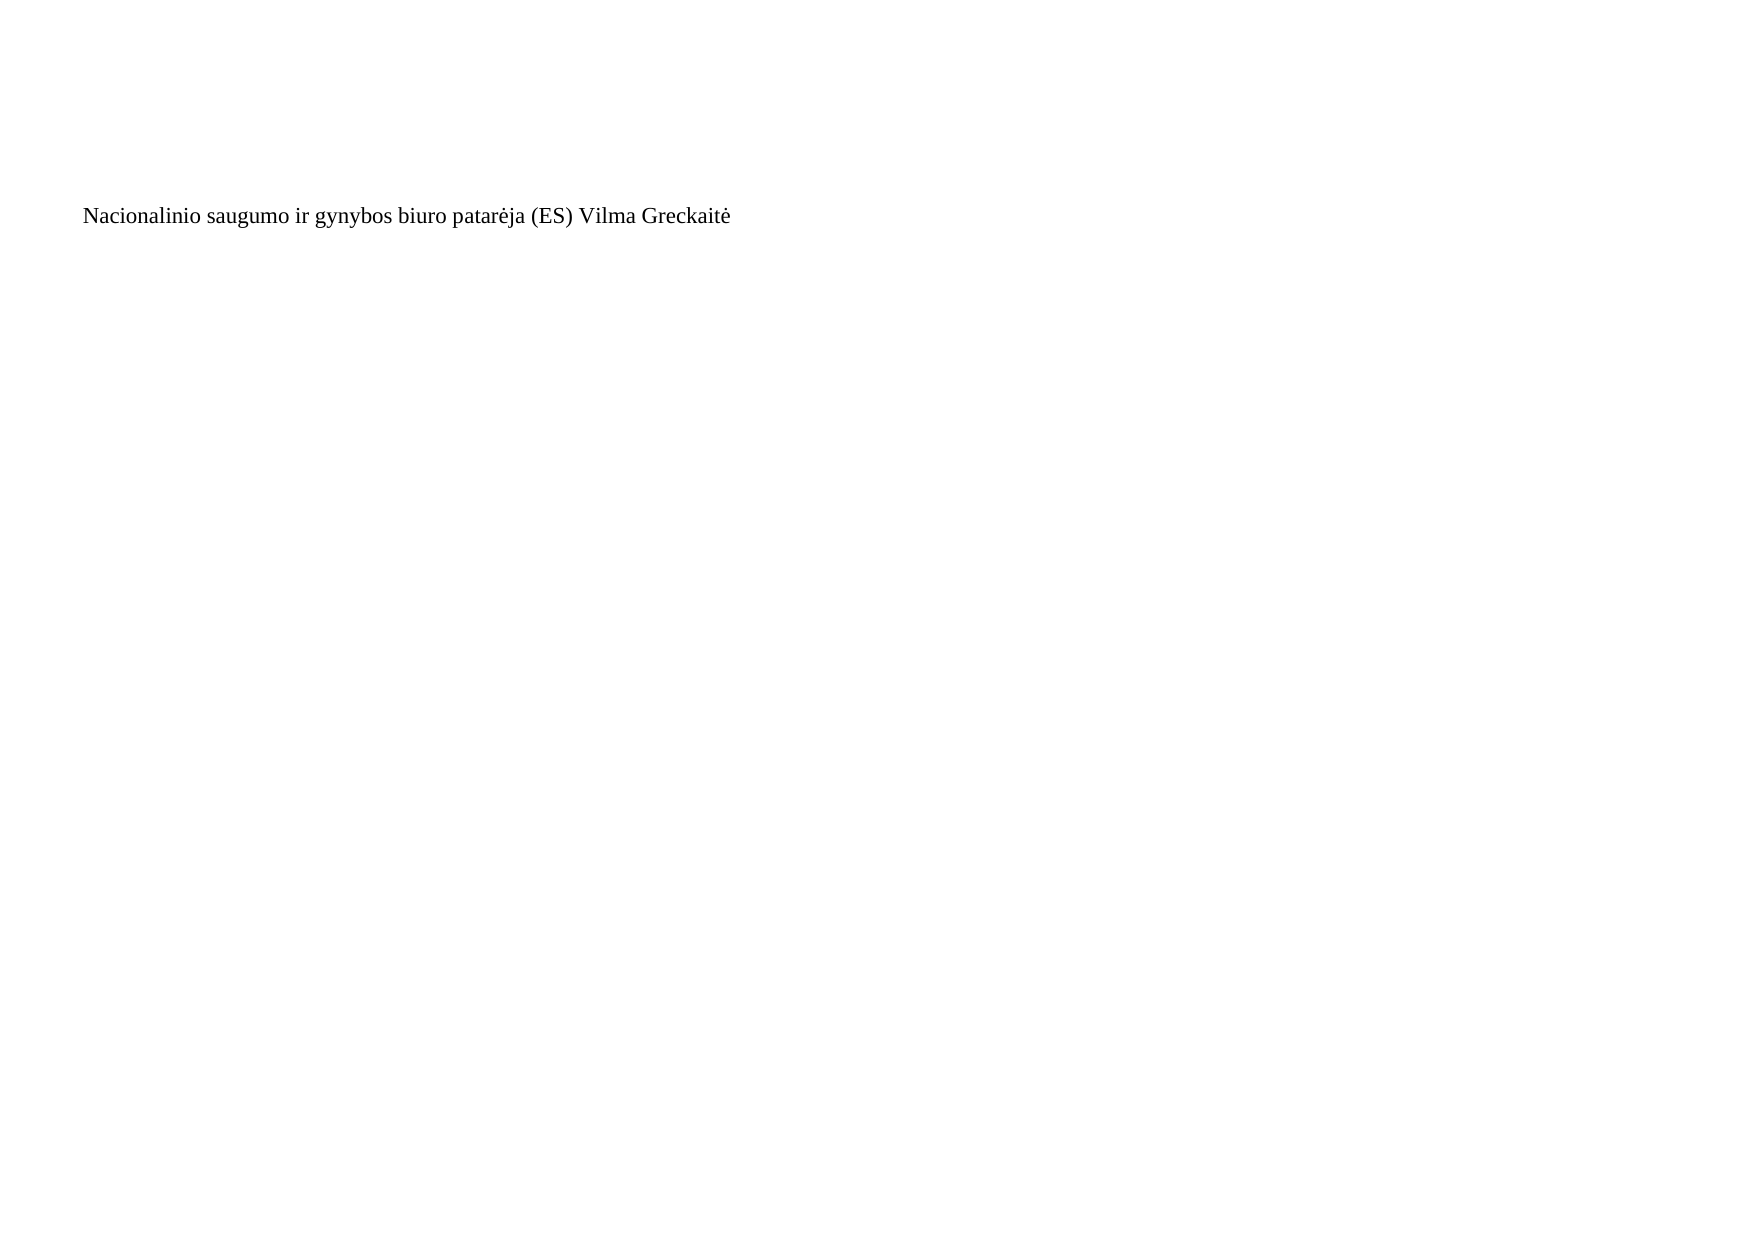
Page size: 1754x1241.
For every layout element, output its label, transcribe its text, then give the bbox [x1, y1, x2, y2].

text Nacionalinio saugumo ir gynybos biuro patarėja (ES) Vilma Greckaitė [83, 203, 1683, 229]
